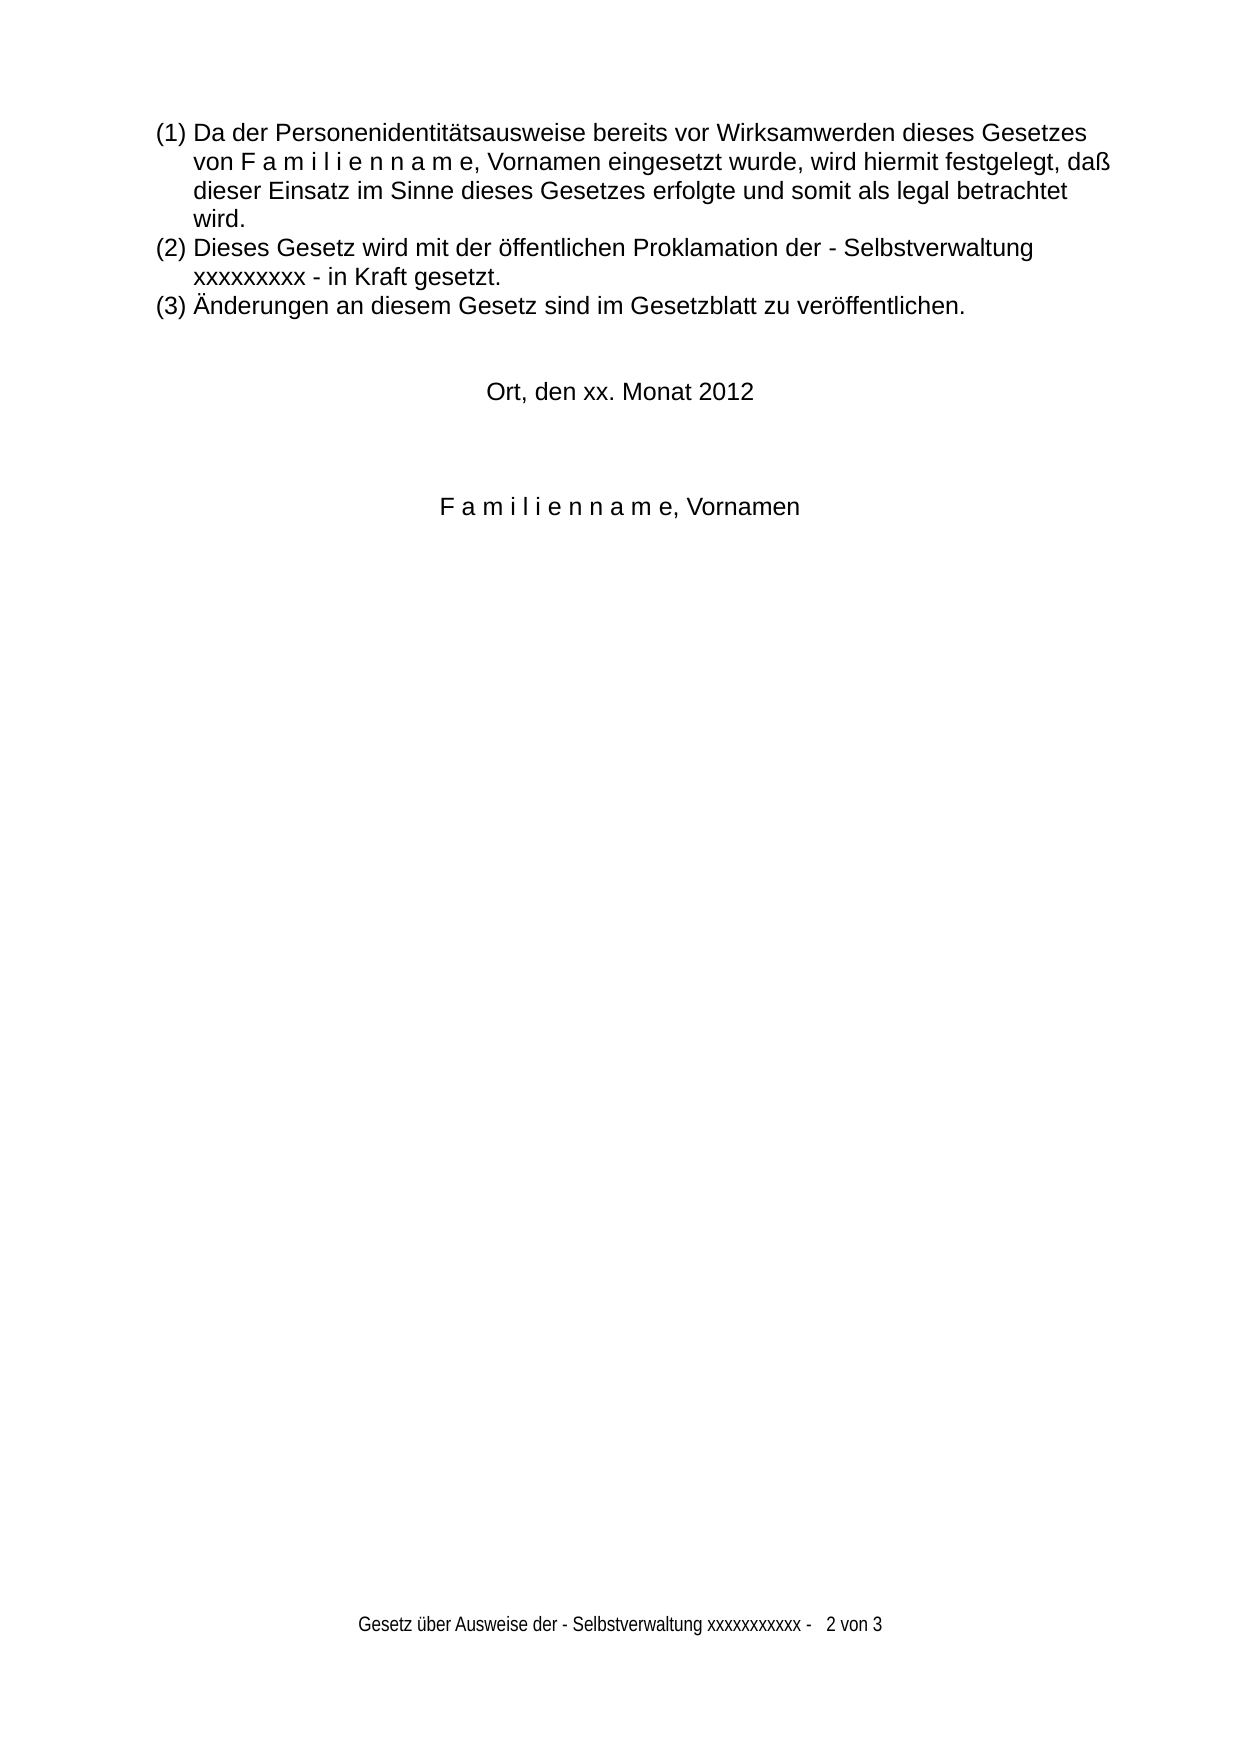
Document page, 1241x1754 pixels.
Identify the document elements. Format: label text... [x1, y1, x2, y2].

list Da der Personenidentitätsausweise bereits vor Wirksamwerden dieses Gesetzes von F a m i l i e n n a m e, Vornamen eingesetzt wurde, wird hiermit festgelegt, daß dieser Einsatz im Sinne dieses Gesetzes erfolgte und somit als legal betrachtet wird. [156, 118, 1122, 233]
list Änderungen an diesem Gesetz sind im Gesetzblatt zu veröffentlichen. [156, 291, 1122, 319]
text Ort, den xx. Monat 2012 [118, 377, 1122, 406]
list Dieses Gesetz wird mit der öffentlichen Proklamation der - Selbstverwaltung xxxxxxxxx - in Kraft gesetzt. [156, 233, 1122, 291]
text F a m i l i e n n a m e, Vornamen [118, 492, 1122, 521]
